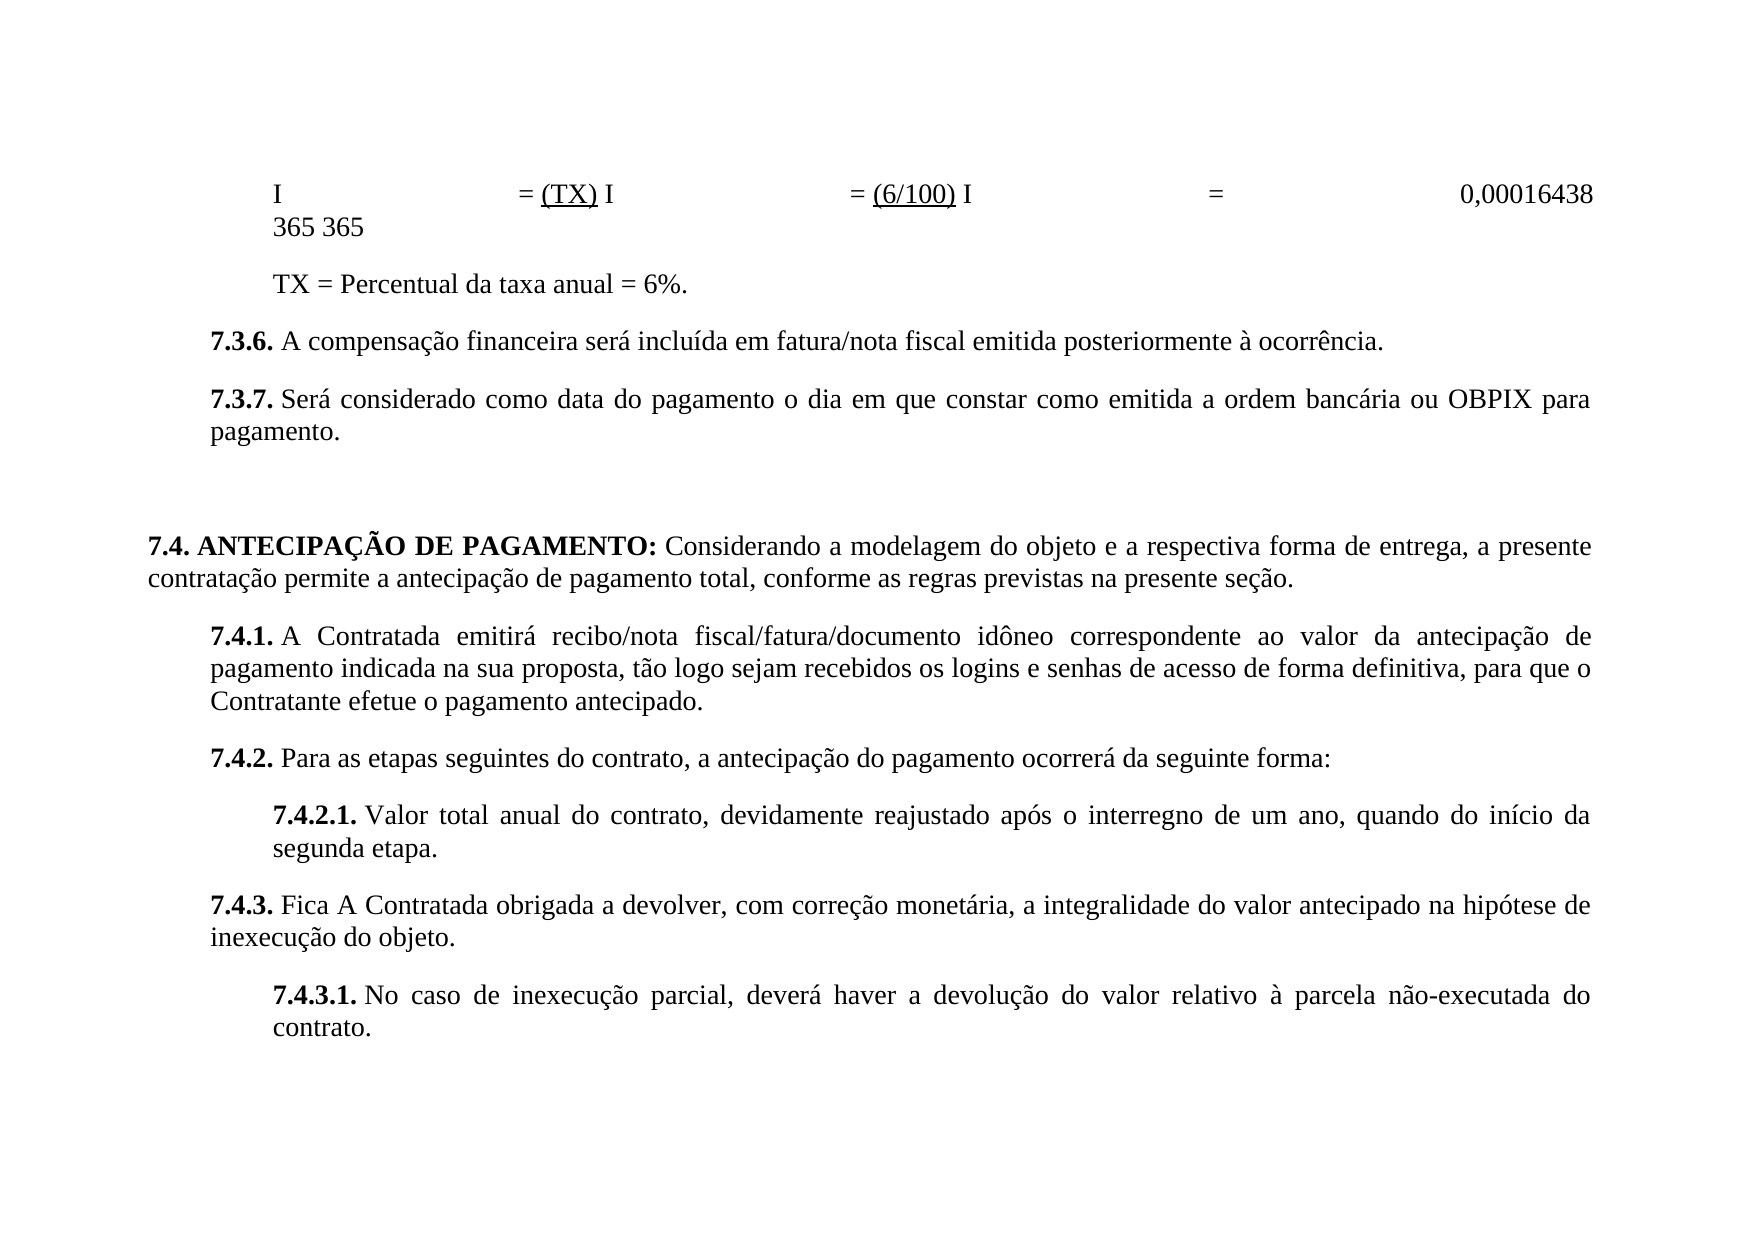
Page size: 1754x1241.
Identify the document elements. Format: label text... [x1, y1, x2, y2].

text 7.4.1. A Contratada emitirá recibo/nota fiscal/fatura/documento idôneo correspondente ao valor da antecipação de pagamento indicada na sua proposta, tão logo sejam recebidos os logins e senhas de acesso de forma definitiva, para que o Contratante efetue o pagamento antecipado. [210, 619, 1594, 716]
text 7.4. ANTECIPAÇÃO DE PAGAMENTO: Considerando a modelagem do objeto e a respectiva forma de entrega, a presente contratação permite a antecipação de pagamento total, conforme as regras previstas na presente seção. [148, 529, 1594, 594]
text 7.4.2. Para as etapas seguintes do contrato, a antecipação do pagamento ocorrerá da seguinte forma: [210, 741, 1594, 773]
text 7.4.3. Fica A Contratada obrigada a devolver, com correção monetária, a integralidade do valor antecipado na hipótese de inexecução do objeto. [210, 888, 1594, 953]
text TX = Percentual da taxa anual = 6%. [273, 267, 1594, 299]
text 7.4.2.1. Valor total anual do contrato, devidamente reajustado após o interregno de um ano, quando do início da segunda etapa. [273, 798, 1594, 863]
text 7.4.3.1. No caso de inexecução parcial, deverá haver a devolução do valor relativo à parcela não-executada do contrato. [273, 978, 1594, 1043]
text 7.3.7. Será considerado como data do pagamento o dia em que constar como emitida a ordem bancária ou OBPIX para pagamento. [210, 382, 1594, 447]
text I = (TX) I = (6/100) I = 0,00016438 365 365 [273, 177, 1594, 242]
text 7.3.6. A compensação financeira será incluída em fatura/nota fiscal emitida posteriormente à ocorrência. [210, 324, 1594, 357]
